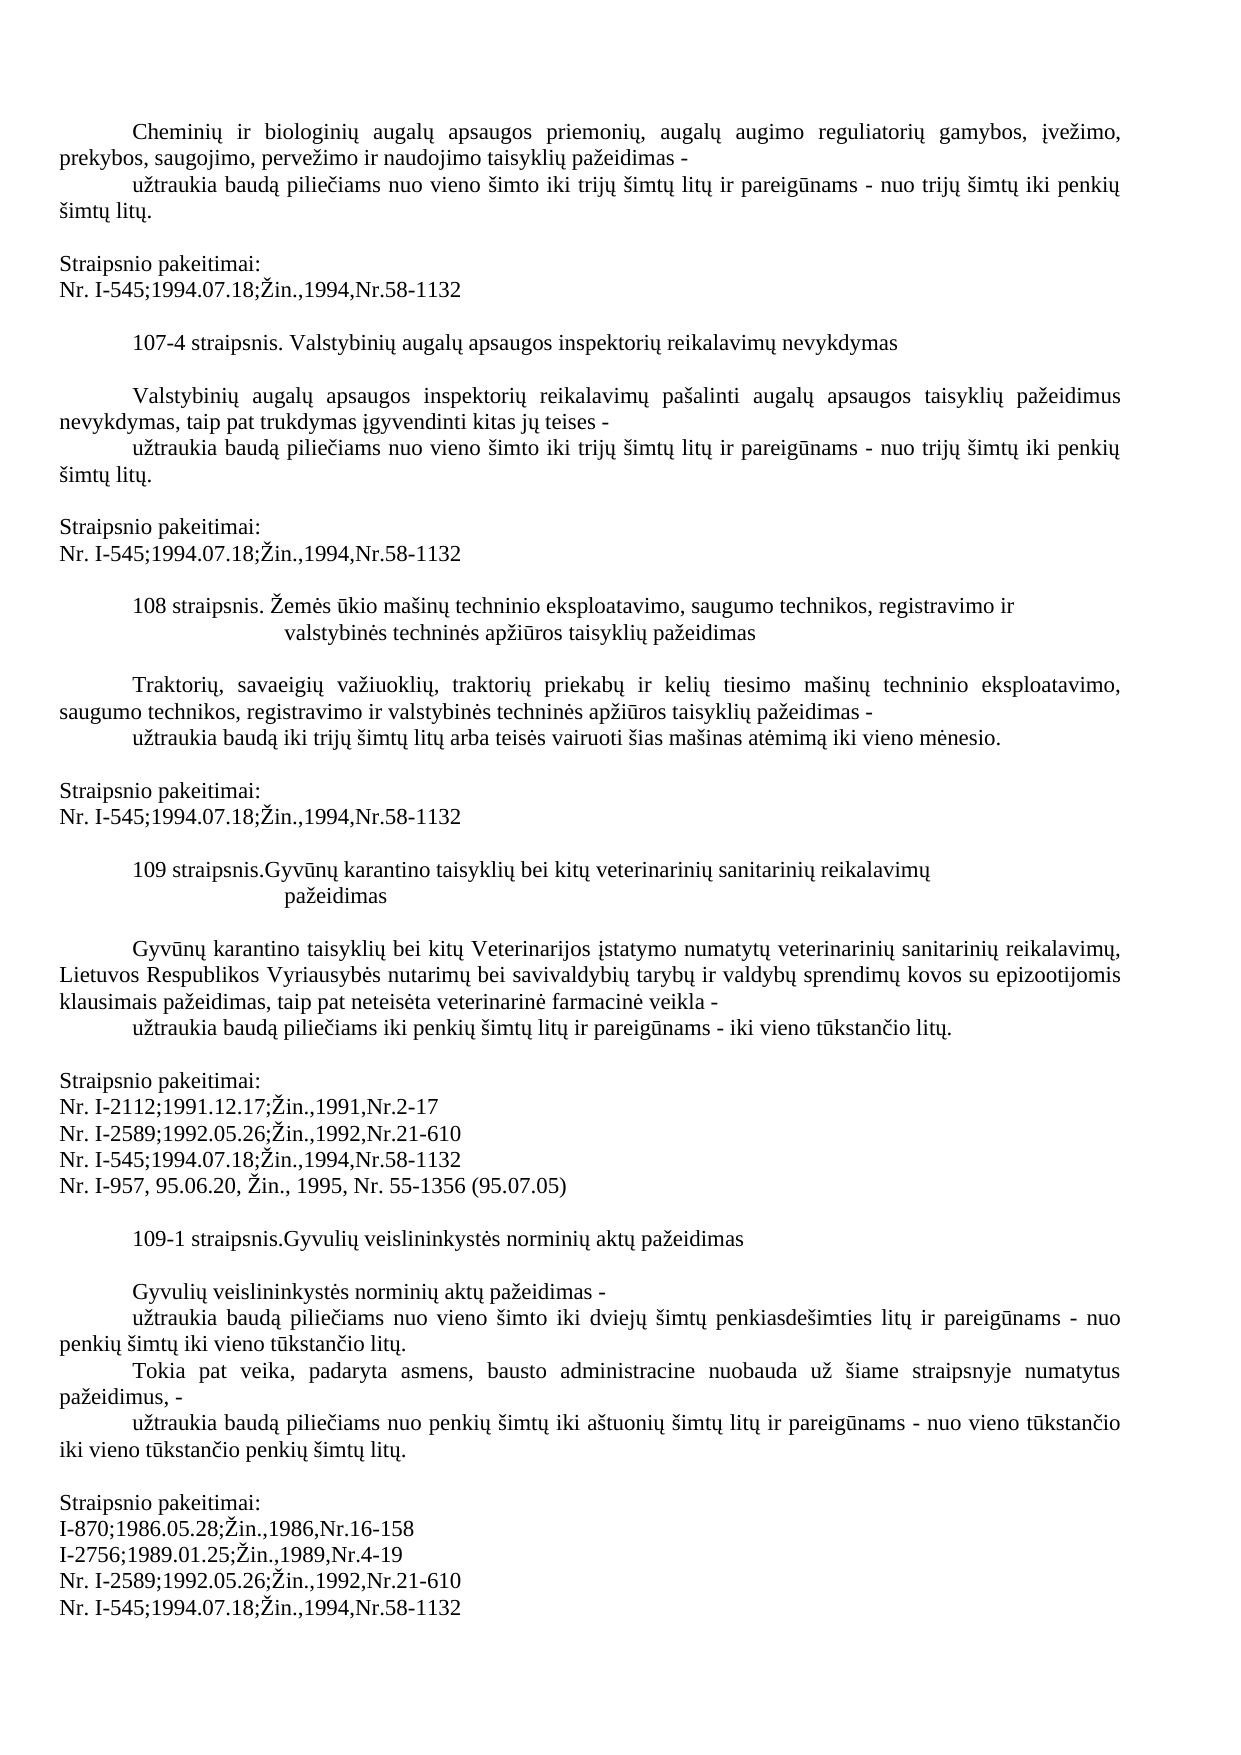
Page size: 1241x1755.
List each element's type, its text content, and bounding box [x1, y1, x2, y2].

text Nr. I-545;1994.07.18;Žin.,1994,Nr.58-1132 [59, 1146, 1122, 1172]
text 109 straipsnis.Gyvūnų karantino taisyklių bei kitų veterinarinių sanitarinių reikalavimų [59, 856, 1122, 882]
text Nr. I-545;1994.07.18;Žin.,1994,Nr.58-1132 [59, 803, 1122, 830]
text 108 straipsnis. Žemės ūkio mašinų techninio eksploatavimo, saugumo technikos, registravimo ir [59, 592, 1122, 619]
text užtraukia baudą piliečiams iki penkių šimtų litų ir pareigūnams - iki vieno tūkstančio litų. [59, 1014, 1122, 1041]
text Straipsnio pakeitimai: [59, 1067, 1122, 1093]
text Traktorių, savaeigių važiuoklių, traktorių priekabų ir kelių tiesimo mašinų techninio eksploatavimo, saugumo technikos, registravimo ir valstybinės techninės apžiūros taisyklių pažeidimas - [59, 672, 1122, 724]
text Nr. I-545;1994.07.18;Žin.,1994,Nr.58-1132 [59, 276, 1122, 303]
text užtraukia baudą iki trijų šimtų litų arba teisės vairuoti šias mašinas atėmimą iki vieno mėnesio. [59, 724, 1122, 751]
text Tokia pat veika, padaryta asmens, bausto administracine nuobauda už šiame straipsnyje numatytus pažeidimus, - [59, 1357, 1122, 1409]
text Gyvulių veislininkystės norminių aktų pažeidimas - [59, 1278, 1122, 1304]
text Nr. I-957, 95.06.20, Žin., 1995, Nr. 55-1356 (95.07.05) [59, 1172, 1122, 1199]
text I-2756;1989.01.25;Žin.,1989,Nr.4-19 [59, 1541, 1122, 1568]
text valstybinės techninės apžiūros taisyklių pažeidimas [209, 619, 1122, 645]
text Nr. I-2589;1992.05.26;Žin.,1992,Nr.21-610 [59, 1119, 1122, 1146]
text Gyvūnų karantino taisyklių bei kitų Veterinarijos įstatymo numatytų veterinarinių sanitarinių reikalavimų, Lietuvos Respublikos Vyriausybės nutarimų bei savivaldybių tarybų ir valdybų sprendimų kovos su epizootijomis klausimais pažeidimas, taip pat neteisėta veterinarinė farmacinė veikla - [59, 935, 1122, 1014]
text užtraukia baudą piliečiams nuo vieno šimto iki trijų šimtų litų ir pareigūnams - nuo trijų šimtų iki penkių šimtų litų. [59, 171, 1122, 223]
text Nr. I-2112;1991.12.17;Žin.,1991,Nr.2-17 [59, 1093, 1122, 1119]
text Valstybinių augalų apsaugos inspektorių reikalavimų pašalinti augalų apsaugos taisyklių pažeidimus nevykdymas, taip pat trukdymas įgyvendinti kitas jų teises - [59, 382, 1122, 434]
text Straipsnio pakeitimai: [59, 777, 1122, 803]
text pažeidimas [209, 882, 1122, 909]
text užtraukia baudą piliečiams nuo penkių šimtų iki aštuonių šimtų litų ir pareigūnams - nuo vieno tūkstančio iki vieno tūkstančio penkių šimtų litų. [59, 1409, 1122, 1462]
text užtraukia baudą piliečiams nuo vieno šimto iki trijų šimtų litų ir pareigūnams - nuo trijų šimtų iki penkių šimtų litų. [59, 434, 1122, 487]
text Cheminių ir biologinių augalų apsaugos priemonių, augalų augimo reguliatorių gamybos, įvežimo, prekybos, saugojimo, pervežimo ir naudojimo taisyklių pažeidimas - [59, 118, 1122, 171]
text Nr. I-545;1994.07.18;Žin.,1994,Nr.58-1132 [59, 540, 1122, 566]
text 109-1 straipsnis.Gyvulių veislininkystės norminių aktų pažeidimas [59, 1225, 1122, 1251]
text Nr. I-2589;1992.05.26;Žin.,1992,Nr.21-610 [59, 1568, 1122, 1594]
text Straipsnio pakeitimai: [59, 513, 1122, 540]
text 107-4 straipsnis. Valstybinių augalų apsaugos inspektorių reikalavimų nevykdymas [59, 329, 1122, 355]
text Nr. I-545;1994.07.18;Žin.,1994,Nr.58-1132 [59, 1594, 1122, 1620]
text užtraukia baudą piliečiams nuo vieno šimto iki dviejų šimtų penkiasdešimties litų ir pareigūnams - nuo penkių šimtų iki vieno tūkstančio litų. [59, 1304, 1122, 1357]
text Straipsnio pakeitimai: [59, 250, 1122, 276]
text I-870;1986.05.28;Žin.,1986,Nr.16-158 [59, 1515, 1122, 1541]
text Straipsnio pakeitimai: [59, 1488, 1122, 1515]
